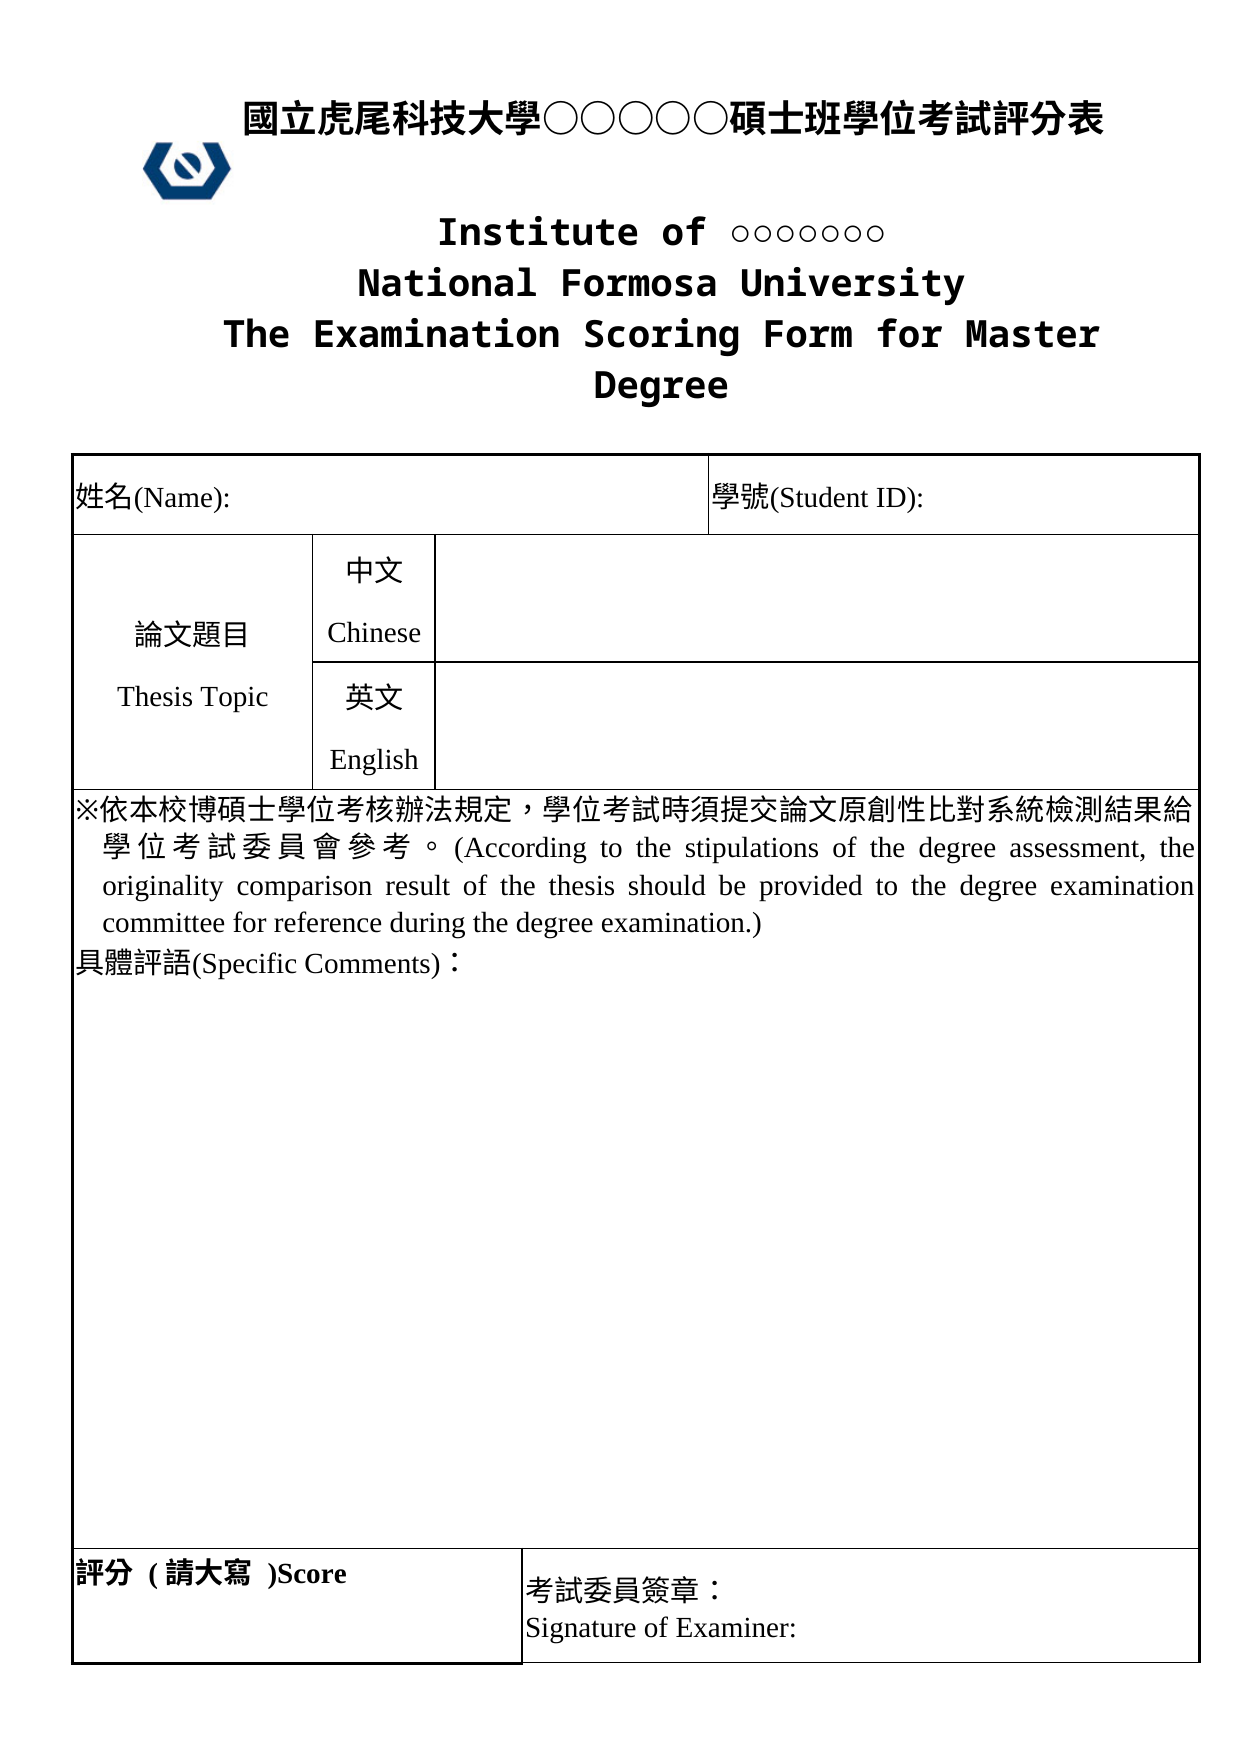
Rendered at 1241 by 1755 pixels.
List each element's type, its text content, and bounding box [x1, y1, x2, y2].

table_cell 英文 English [313, 663, 434, 788]
table_cell 論文題目 Thesis Topic [74, 535, 312, 788]
table_header 學號(Student ID): [709, 456, 1198, 534]
table_cell 評分 ( 請大寫 )Score [74, 1549, 521, 1662]
table_cell ※依本校博碩士學位考核辦法規定，學位考試時須提交論文原創性比對系統檢測結果給學位考試委員會參考。(According to the stipulations of the degree assessment, the originality comparison result of the thesis should be provided to the degree examination committee for reference during the degree examination.) 具體評語(Specific Comments)： [74, 790, 1198, 1548]
table_cell [436, 535, 1198, 661]
table_cell 中文 Chinese [313, 535, 434, 661]
table_header 姓名(Name): [74, 456, 708, 534]
text National Formosa University [162, 257, 1160, 308]
table_cell [436, 663, 1198, 788]
text The Examination Scoring Form for Master Degree [162, 308, 1160, 410]
text Institute of ○○○○○○○ [162, 206, 1160, 257]
text 國立虎尾科技大學○○○○○碩士班學位考試評分表 [29, 89, 1160, 206]
table_cell 考試委員簽章： Signature of Examiner: [523, 1549, 1198, 1662]
